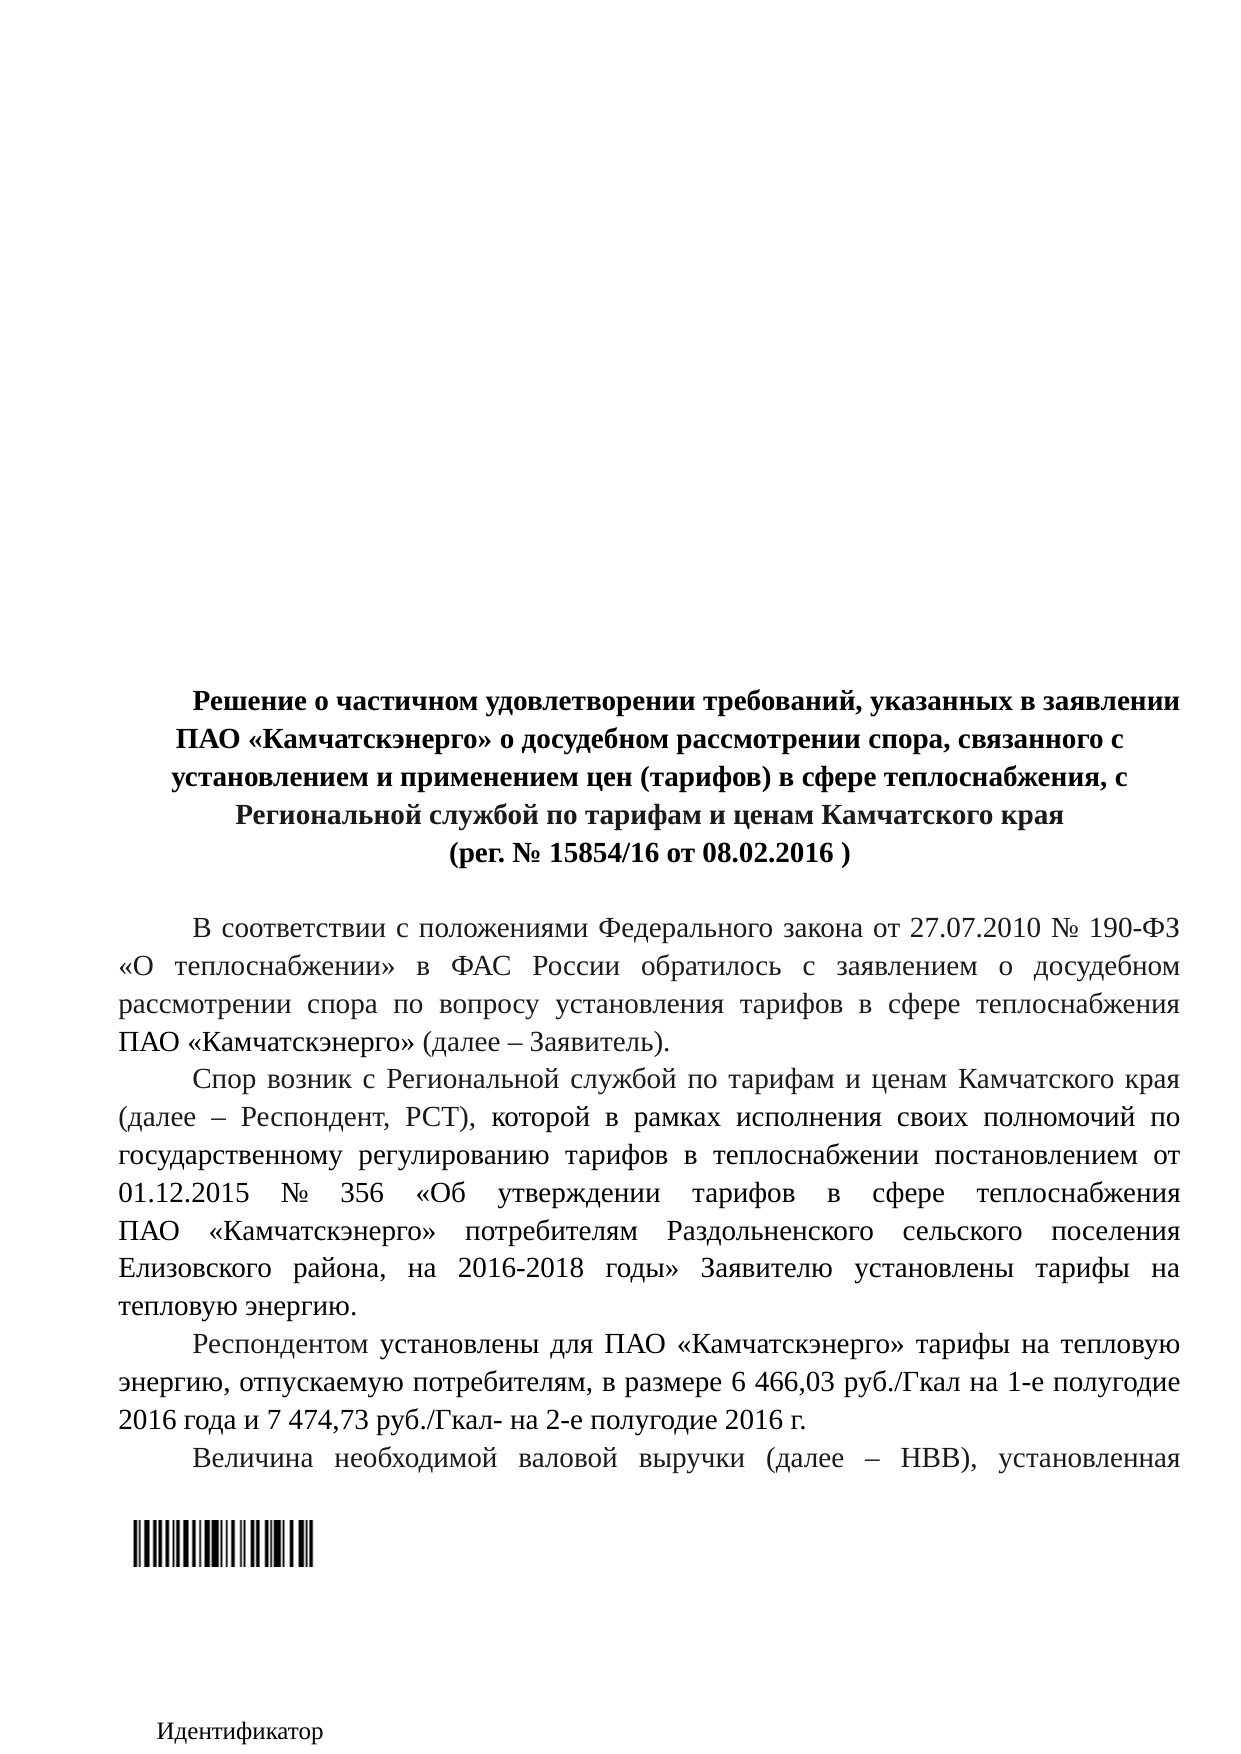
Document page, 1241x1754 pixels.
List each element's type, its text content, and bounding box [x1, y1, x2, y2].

picture [118, 1520, 331, 1567]
text Спор возник с Региональной службой по тарифам и ценам Камчатского края (далее – Респондент, РСТ), которой в рамках исполнения своих полномочий по государственному регулированию тарифов в теплоснабжении постановлением от 01.12.2015 № 356 «Об утверждении тарифов в сфере теплоснабжения ПАО «Камчатскэнерго» потребителям Раздольненского сельского поселения Елизовского района, на 2016-2018 годы» Заявителю установлены тарифы на тепловую энергию. [118, 1057, 1181, 1322]
text В соответствии с положениями Федерального закона от 27.07.2010 № 190-ФЗ «О теплоснабжении» в ФАС России обратилось с заявлением о досудебном рассмотрении спора по вопросу установления тарифов в сфере теплоснабжения ПАО «Камчатскэнерго» (далее – Заявитель). [118, 906, 1181, 1057]
text Величина необходимой валовой выручки (далее – НВВ), установленная [118, 1435, 1181, 1473]
text Решение о частичном удовлетворении требований, указанных в заявлении ПАО «Камчатскэнерго» о досудебном рассмотрении спора, связанного с установлением и применением цен (тарифов) в сфере теплоснабжения, с Региональной службой по тарифам и ценам Камчатского края (рег. № 15854/16 от 08.02.2016 ) [118, 679, 1181, 868]
text Респондентом установлены для ПАО «Камчатскэнерго» тарифы на тепловую энергию, отпускаемую потребителям, в размере 6 466,03 руб./Гкал на 1-е полугодие 2016 года и 7 474,73 руб./Гкал- на 2-е полугодие 2016 г. [118, 1322, 1181, 1435]
table_header [664, 147, 1181, 584]
